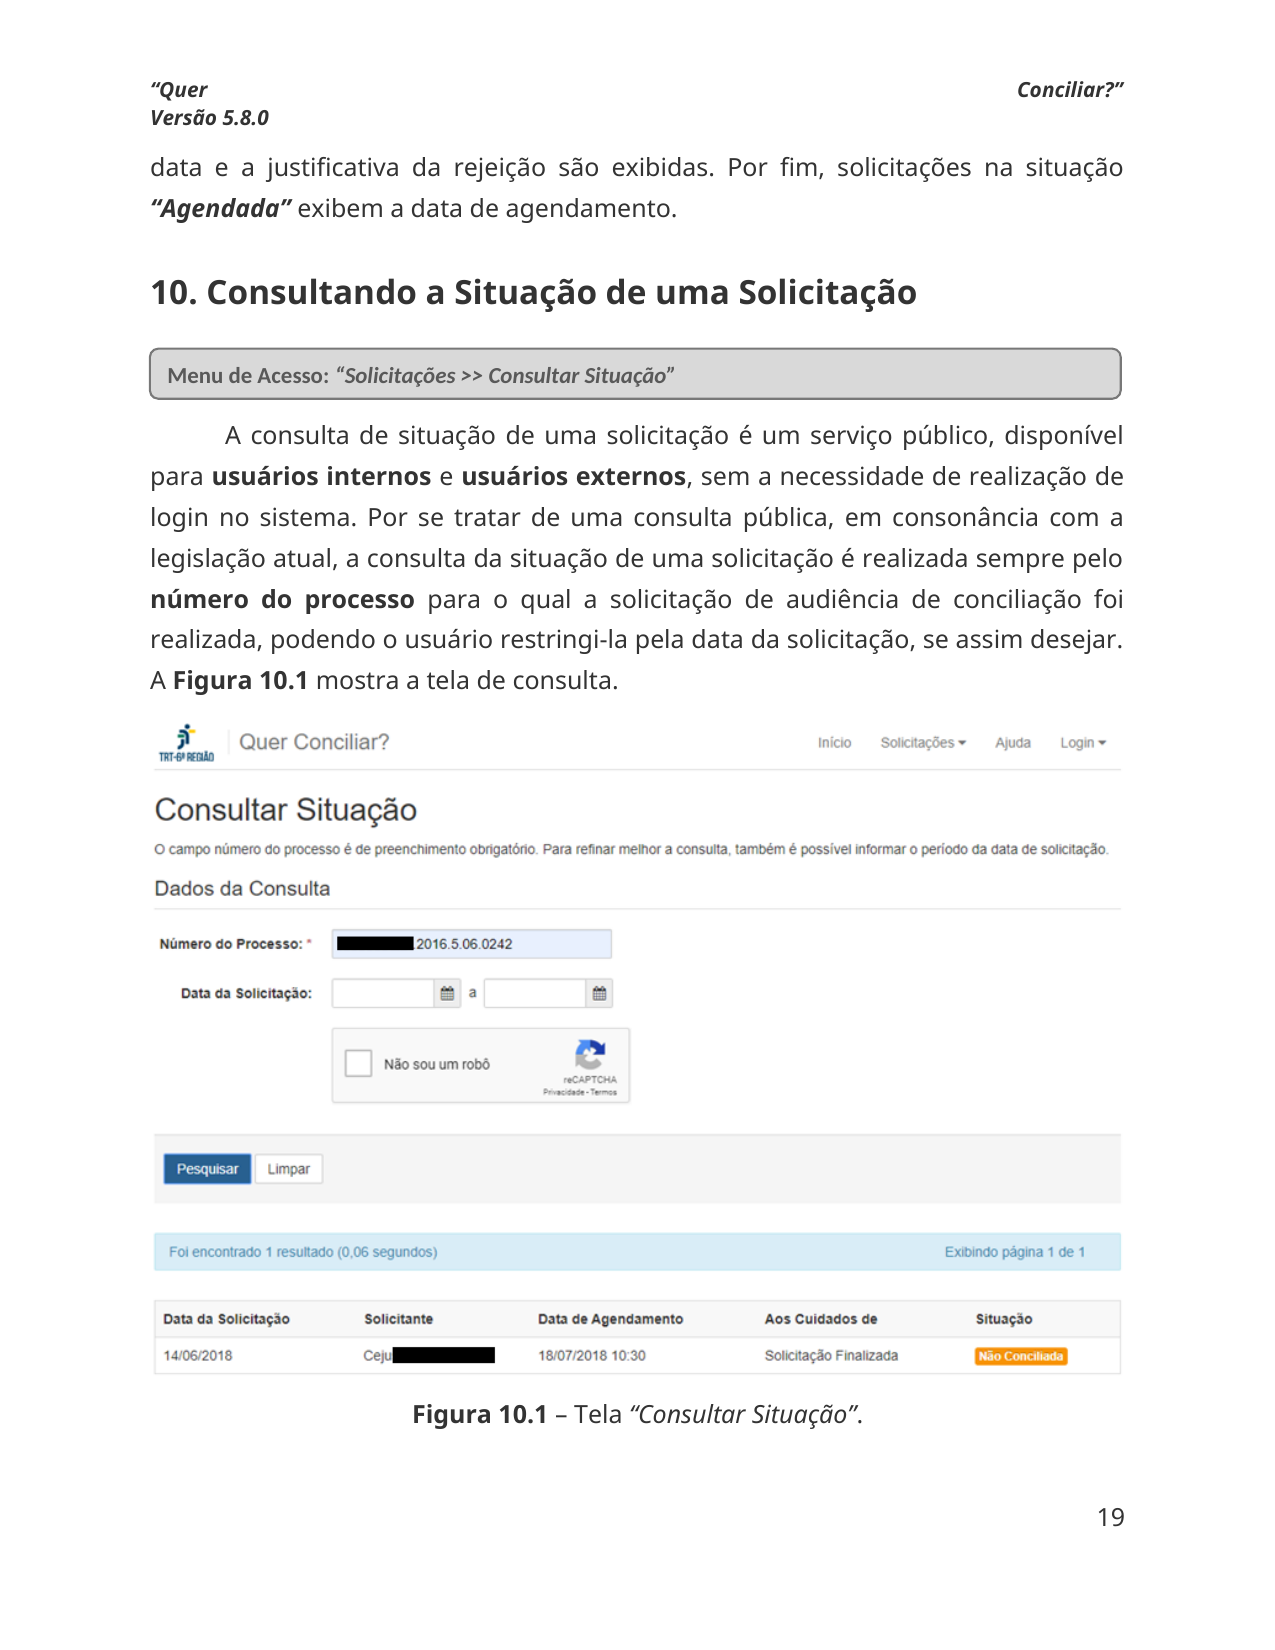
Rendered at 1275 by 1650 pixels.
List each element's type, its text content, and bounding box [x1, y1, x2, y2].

text data e a justificativa da rejeição são exibidas. Por fim, solicitações na situação “Agendada” exibem a data de agendamento. [150, 150, 1125, 225]
text A consulta de situação de uma solicitação é um serviço público, disponível para usuários internos e usuários externos, sem a necessidade de realização de login no sistema. Por se tratar de uma consulta pública, em consonância com a legislação atual, a consulta da situação de uma solicitação é realizada sempre pelo número do processo para o qual a solicitação de audiência de conciliação foi realizada, podendo o usuário restringi-la pela data da solicitação, se assim desejar. A Figura 10.1 mostra a tela de consulta. [150, 418, 1125, 697]
text Figura 10.1 – Tela “Consultar Situação”. [150, 1397, 1125, 1431]
subtitle 10. Consultando a Situação de uma Solicitação [150, 269, 1125, 314]
